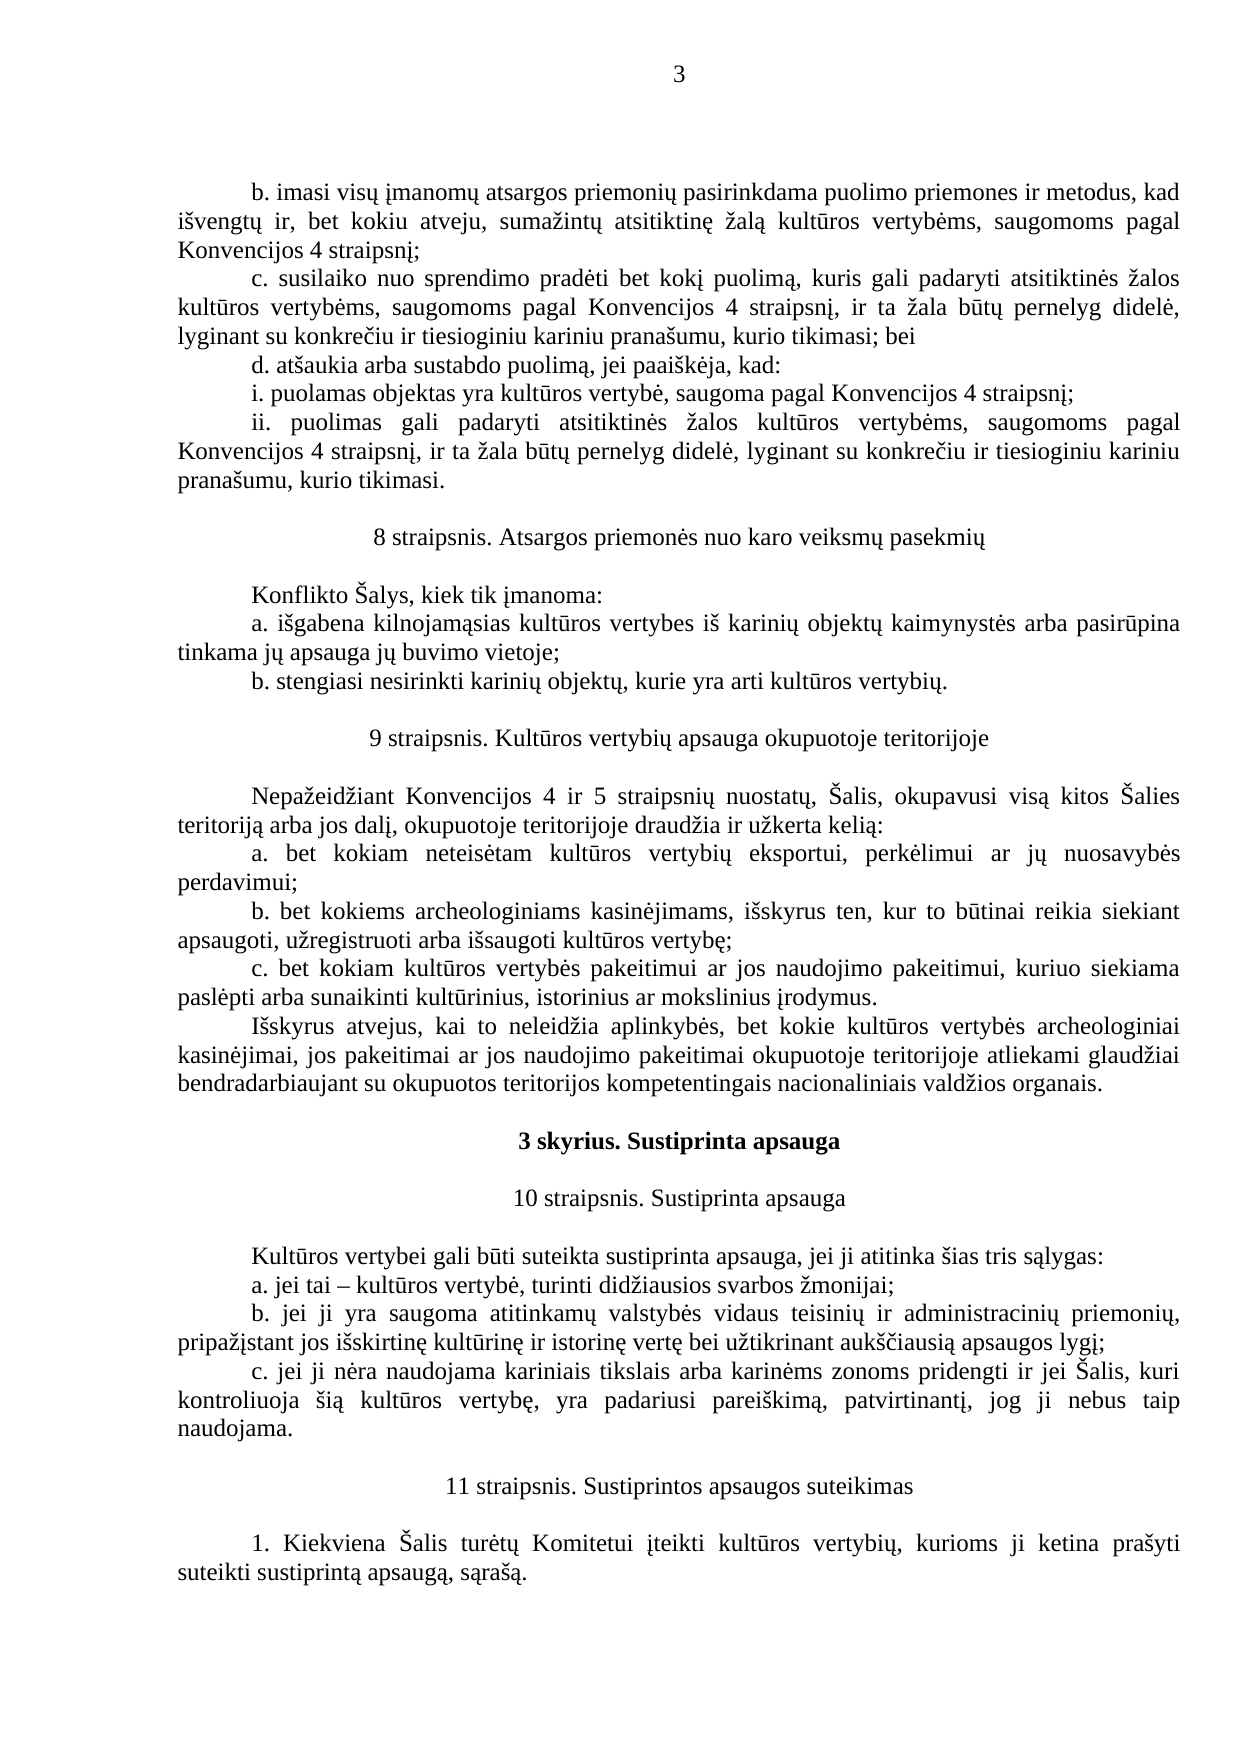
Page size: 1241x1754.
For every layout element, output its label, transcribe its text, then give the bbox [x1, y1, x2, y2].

text a. jei tai – kultūros vertybė, turinti didžiausios svarbos žmonijai; [177, 1270, 1181, 1298]
text 9 straipsnis. Kultūros vertybių apsauga okupuotoje teritorijoje [177, 723, 1181, 752]
text 10 straipsnis. Sustiprinta apsauga [177, 1183, 1181, 1212]
text d. atšaukia arba sustabdo puolimą, jei paaiškėja, kad: [177, 350, 1181, 378]
text c. jei ji nėra naudojama kariniais tikslais arba karinėms zonoms pridengti ir jei Šalis, kuri kontroliuoja šią kultūros vertybę, yra padariusi pareiškimą, patvirtinantį, jog ji nebus taip naudojama. [177, 1356, 1181, 1442]
text 1. Kiekviena Šalis turėtų Komitetui įteikti kultūros vertybių, kurioms ji ketina prašyti suteikti sustiprintą apsaugą, sąrašą. [177, 1528, 1181, 1586]
text b. stengiasi nesirinkti karinių objektų, kurie yra arti kultūros vertybių. [177, 666, 1181, 695]
text Nepažeidžiant Konvencijos 4 ir 5 straipsnių nuostatų, Šalis, okupavusi visą kitos Šalies teritoriją arba jos dalį, okupuotoje teritorijoje draudžia ir užkerta kelią: [177, 781, 1181, 838]
text b. bet kokiems archeologiniams kasinėjimams, išskyrus ten, kur to būtinai reikia siekiant apsaugoti, užregistruoti arba išsaugoti kultūros vertybę; [177, 896, 1181, 953]
text i. puolamas objektas yra kultūros vertybė, saugoma pagal Konvencijos 4 straipsnį; [177, 378, 1181, 407]
text c. susilaiko nuo sprendimo pradėti bet kokį puolimą, kuris gali padaryti atsitiktinės žalos kultūros vertybėms, saugomoms pagal Konvencijos 4 straipsnį, ir ta žala būtų pernelyg didelė, lyginant su konkrečiu ir tiesioginiu kariniu pranašumu, kurio tikimasi; bei [177, 263, 1181, 350]
text Kultūros vertybei gali būti suteikta sustiprinta apsauga, jei ji atitinka šias tris sąlygas: [177, 1241, 1181, 1270]
text Konflikto Šalys, kiek tik įmanoma: [177, 580, 1181, 608]
text Išskyrus atvejus, kai to neleidžia aplinkybės, bet kokie kultūros vertybės archeologiniai kasinėjimai, jos pakeitimai ar jos naudojimo pakeitimai okupuotoje teritorijoje atliekami glaudžiai bendradarbiaujant su okupuotos teritorijos kompetentingais nacionaliniais valdžios organais. [177, 1011, 1181, 1097]
text ii. puolimas gali padaryti atsitiktinės žalos kultūros vertybėms, saugomoms pagal Konvencijos 4 straipsnį, ir ta žala būtų pernelyg didelė, lyginant su konkrečiu ir tiesioginiu kariniu pranašumu, kurio tikimasi. [177, 407, 1181, 493]
text 11 straipsnis. Sustiprintos apsaugos suteikimas [177, 1471, 1181, 1500]
text c. bet kokiam kultūros vertybės pakeitimui ar jos naudojimo pakeitimui, kuriuo siekiama paslėpti arba sunaikinti kultūrinius, istorinius ar mokslinius įrodymus. [177, 953, 1181, 1011]
text a. išgabena kilnojamąsias kultūros vertybes iš karinių objektų kaimynystės arba pasirūpina tinkama jų apsauga jų buvimo vietoje; [177, 608, 1181, 666]
text a. bet kokiam neteisėtam kultūros vertybių eksportui, perkėlimui ar jų nuosavybės perdavimui; [177, 838, 1181, 896]
text b. jei ji yra saugoma atitinkamų valstybės vidaus teisinių ir administracinių priemonių, pripažįstant jos išskirtinę kultūrinę ir istorinę vertę bei užtikrinant aukščiausią apsaugos lygį; [177, 1298, 1181, 1356]
text b. imasi visų įmanomų atsargos priemonių pasirinkdama puolimo priemones ir metodus, kad išvengtų ir, bet kokiu atveju, sumažintų atsitiktinę žalą kultūros vertybėms, saugomoms pagal Konvencijos 4 straipsnį; [177, 177, 1181, 263]
text 8 straipsnis. Atsargos priemonės nuo karo veiksmų pasekmių [177, 522, 1181, 551]
text 3 skyrius. Sustiprinta apsauga [177, 1126, 1181, 1155]
